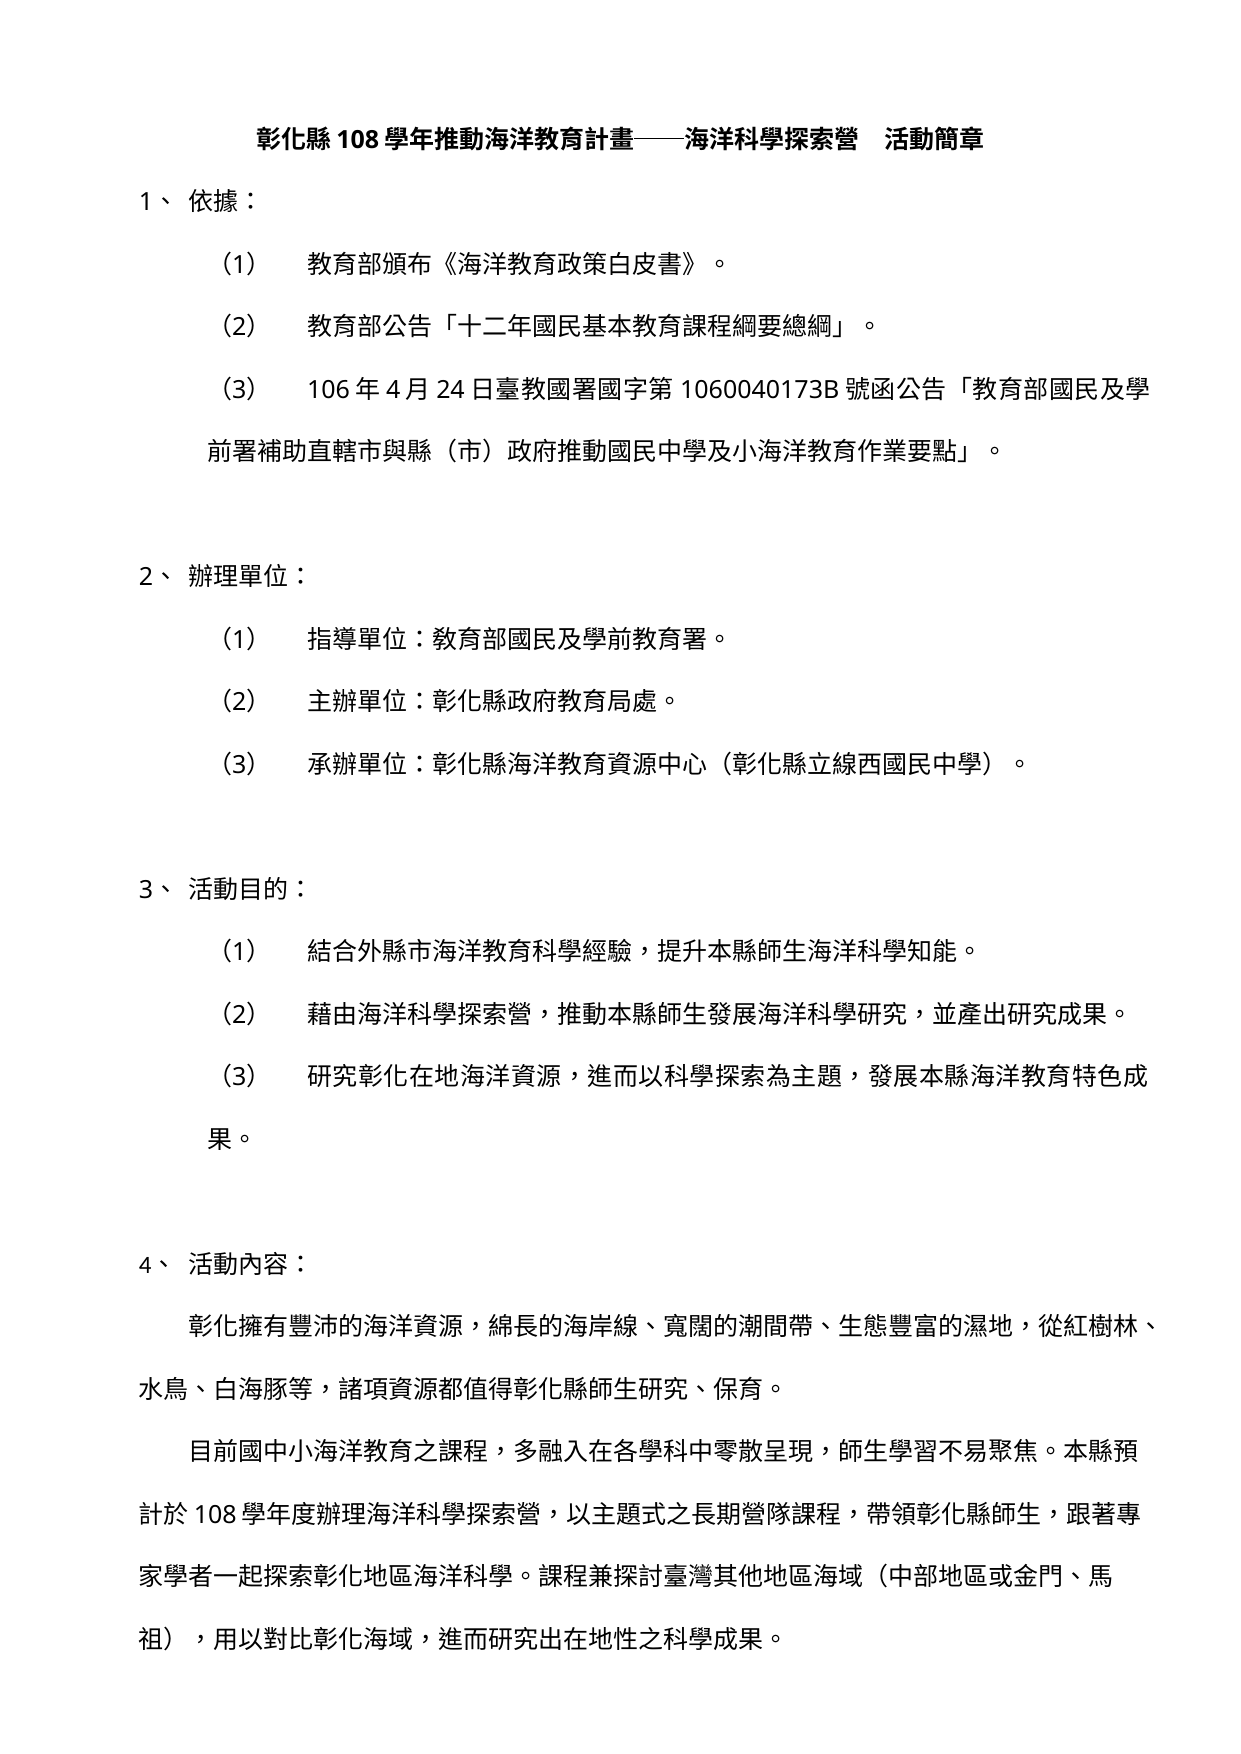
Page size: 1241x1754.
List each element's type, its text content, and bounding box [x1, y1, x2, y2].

list 結合外縣市海洋教育科學經驗，提升本縣師生海洋科學知能。 [207, 908, 1152, 971]
list 藉由海洋科學探索營，推動本縣師生發展海洋科學研究，並產出研究成果。 [207, 971, 1152, 1033]
list 教育部頒布《海洋教育政策白皮書》。 [207, 221, 1152, 283]
list 研究彰化在地海洋資源，進而以科學探索為主題，發展本縣海洋教育特色成果。 [207, 1033, 1152, 1158]
list 承辦單位：彰化縣海洋教育資源中心（彰化縣立線西國民中學）。 [207, 721, 1152, 783]
list 教育部公告「十二年國民基本教育課程綱要總綱」。 [207, 283, 1152, 346]
list 106年4月24日臺教國署國字第1060040173B號函公告「教育部國民及學前署補助直轄市與縣（市）政府推動國民中學及小海洋教育作業要點」。 [207, 346, 1152, 471]
list 辦理單位： [139, 533, 1152, 596]
list 主辦單位：彰化縣政府教育局處。 [207, 658, 1152, 721]
list 依據： [139, 158, 1152, 221]
list 活動內容： 彰化擁有豐沛的海洋資源，綿長的海岸線、寬闊的潮間帶、生態豐富的濕地，從紅樹林、水鳥、白海豚等，諸項資源都值得彰化縣師生研究、保育。 目前國中小海洋教育之課程，多融入在各學科中零散呈現，師生學習不易聚焦。本縣預計於108學年度辦理海洋科學探索營，以主題式之長期營隊課程，帶領彰化縣師生，跟著專家學者一起探索彰化地區海洋科學。課程兼探討臺灣其他地區海域（中部地區或金門、馬祖），用以對比彰化海域，進而研究出在地性之科學成果。 [139, 1221, 1152, 1658]
text 彰化縣108學年推動海洋教育計畫──海洋科學探索營 活動簡章 [89, 96, 1152, 158]
list 指導單位：敎育部國民及學前教育署。 [207, 596, 1152, 658]
list 活動目的： [139, 846, 1152, 908]
